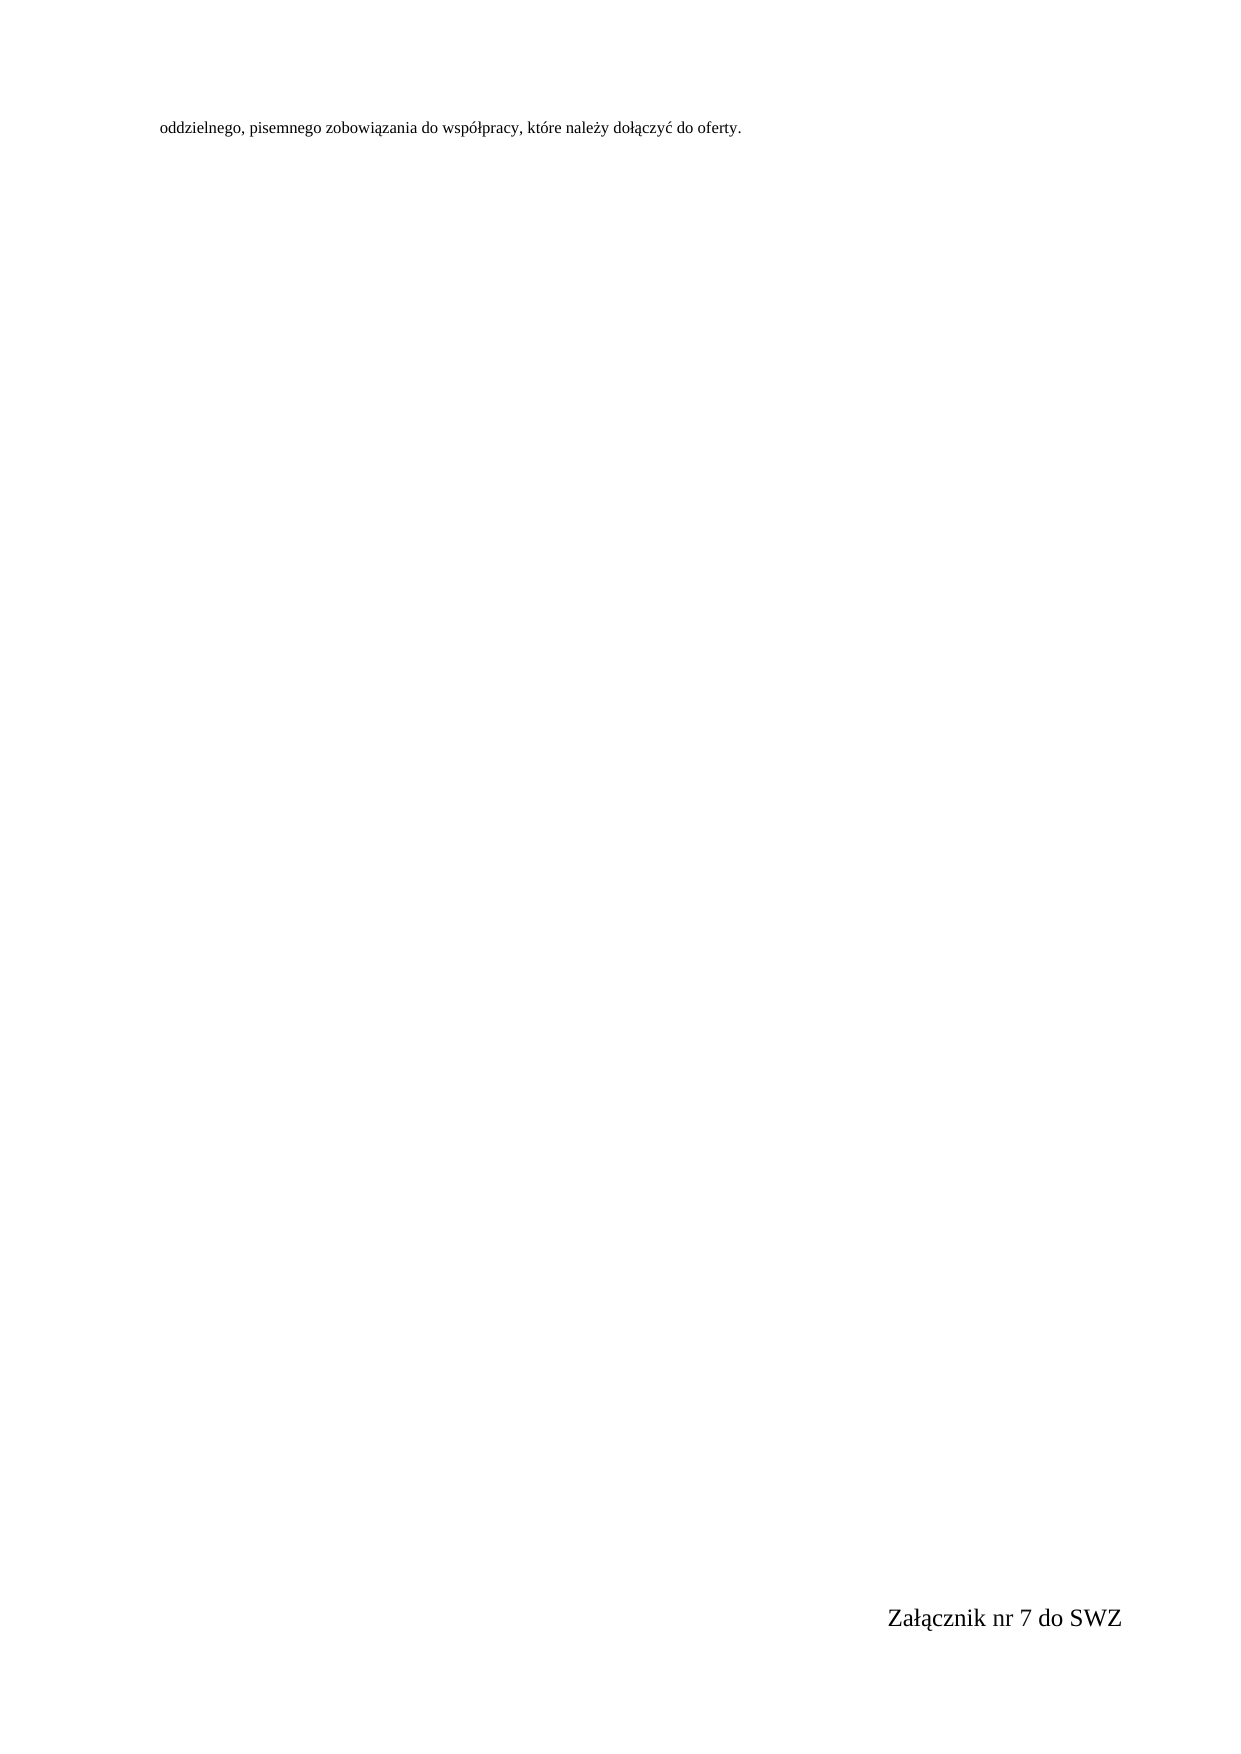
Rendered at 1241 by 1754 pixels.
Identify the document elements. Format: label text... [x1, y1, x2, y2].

text Załącznik nr 7 do SWZ [118, 1603, 1122, 1632]
list oddzielnego, pisemnego zobowiązania do współpracy, które należy dołączyć do oferty. [118, 118, 1122, 137]
